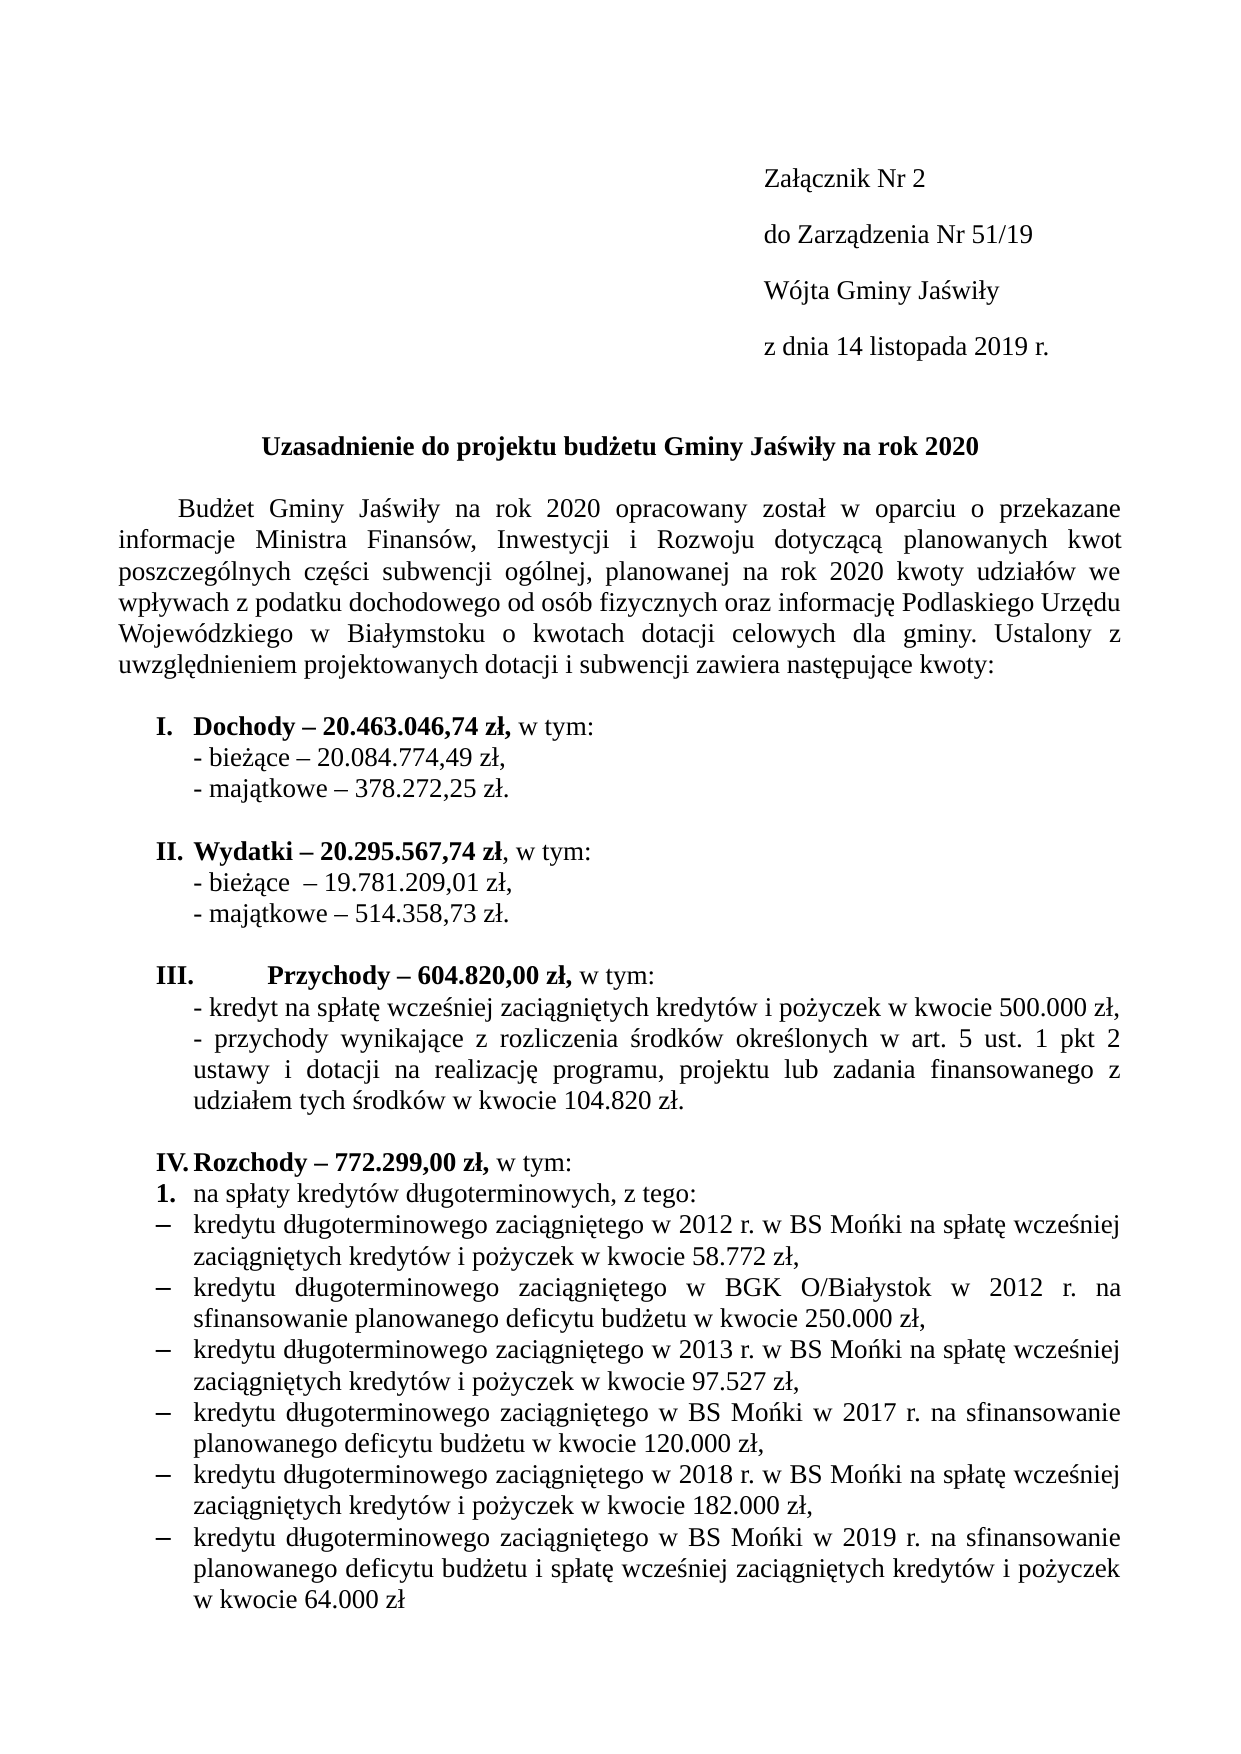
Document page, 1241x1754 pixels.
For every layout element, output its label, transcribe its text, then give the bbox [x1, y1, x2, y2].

list - majątkowe – 514.358,73 zł. [156, 897, 1122, 928]
list - bieżące – 20.084.774,49 zł, [156, 741, 1122, 773]
list kredytu długoterminowego zaciągniętego w BS Mońki w 2017 r. na sfinansowanie planowanego deficytu budżetu w kwocie 120.000 zł, [156, 1396, 1122, 1458]
list kredytu długoterminowego zaciągniętego w 2012 r. w BS Mońki na spłatę wcześniej zaciągniętych kredytów i pożyczek w kwocie 58.772 zł, [156, 1209, 1122, 1271]
list Wydatki – 20.295.567,74 zł, w tym: [156, 835, 1122, 866]
list kredytu długoterminowego zaciągniętego w BS Mońki w 2019 r. na sfinansowanie planowanego deficytu budżetu i spłatę wcześniej zaciągniętych kredytów i pożyczek w kwocie 64.000 zł [156, 1521, 1122, 1614]
list kredytu długoterminowego zaciągniętego w 2018 r. w BS Mońki na spłatę wcześniej zaciągniętych kredytów i pożyczek w kwocie 182.000 zł, [156, 1458, 1122, 1521]
list - majątkowe – 378.272,25 zł. [156, 773, 1122, 804]
text Załącznik Nr 2 [118, 162, 1122, 193]
subtitle Uzasadnienie do projektu budżetu Gminy Jaświły na rok 2020 [118, 430, 1122, 461]
subtitle Budżet Gminy Jaświły na rok 2020 opracowany został w oparciu o przekazane informacje Ministra Finansów, Inwestycji i Rozwoju dotyczącą planowanych kwot poszczególnych części subwencji ogólnej, planowanej na rok 2020 kwoty udziałów we wpływach z podatku dochodowego od osób fizycznych oraz informację Podlaskiego Urzędu Wojewódzkiego w Białymstoku o kwotach dotacji celowych dla gminy. Ustalony z uwzględnieniem projektowanych dotacji i subwencji zawiera następujące kwoty: [118, 492, 1122, 679]
list Przychody – 604.820,00 zł, w tym: [156, 959, 1122, 991]
text do Zarządzenia Nr 51/19 [118, 218, 1122, 249]
list - bieżące – 19.781.209,01 zł, [156, 866, 1122, 897]
list - przychody wynikające z rozliczenia środków określonych w art. 5 ust. 1 pkt 2 ustawy i dotacji na realizację programu, projektu lub zadania finansowanego z udziałem tych środków w kwocie 104.820 zł. [156, 1022, 1122, 1115]
text z dnia 14 listopada 2019 r. [118, 330, 1122, 361]
list Dochody – 20.463.046,74 zł, w tym: [156, 710, 1122, 741]
list kredytu długoterminowego zaciągniętego w BGK O/Białystok w 2012 r. na sfinansowanie planowanego deficytu budżetu w kwocie 250.000 zł, [156, 1271, 1122, 1333]
list kredytu długoterminowego zaciągniętego w 2013 r. w BS Mońki na spłatę wcześniej zaciągniętych kredytów i pożyczek w kwocie 97.527 zł, [156, 1333, 1122, 1396]
list - kredyt na spłatę wcześniej zaciągniętych kredytów i pożyczek w kwocie 500.000 zł, [156, 991, 1122, 1022]
text Wójta Gminy Jaświły [118, 274, 1122, 305]
list na spłaty kredytów długoterminowych, z tego: [156, 1177, 1122, 1209]
list Rozchody – 772.299,00 zł, w tym: [156, 1146, 1122, 1177]
